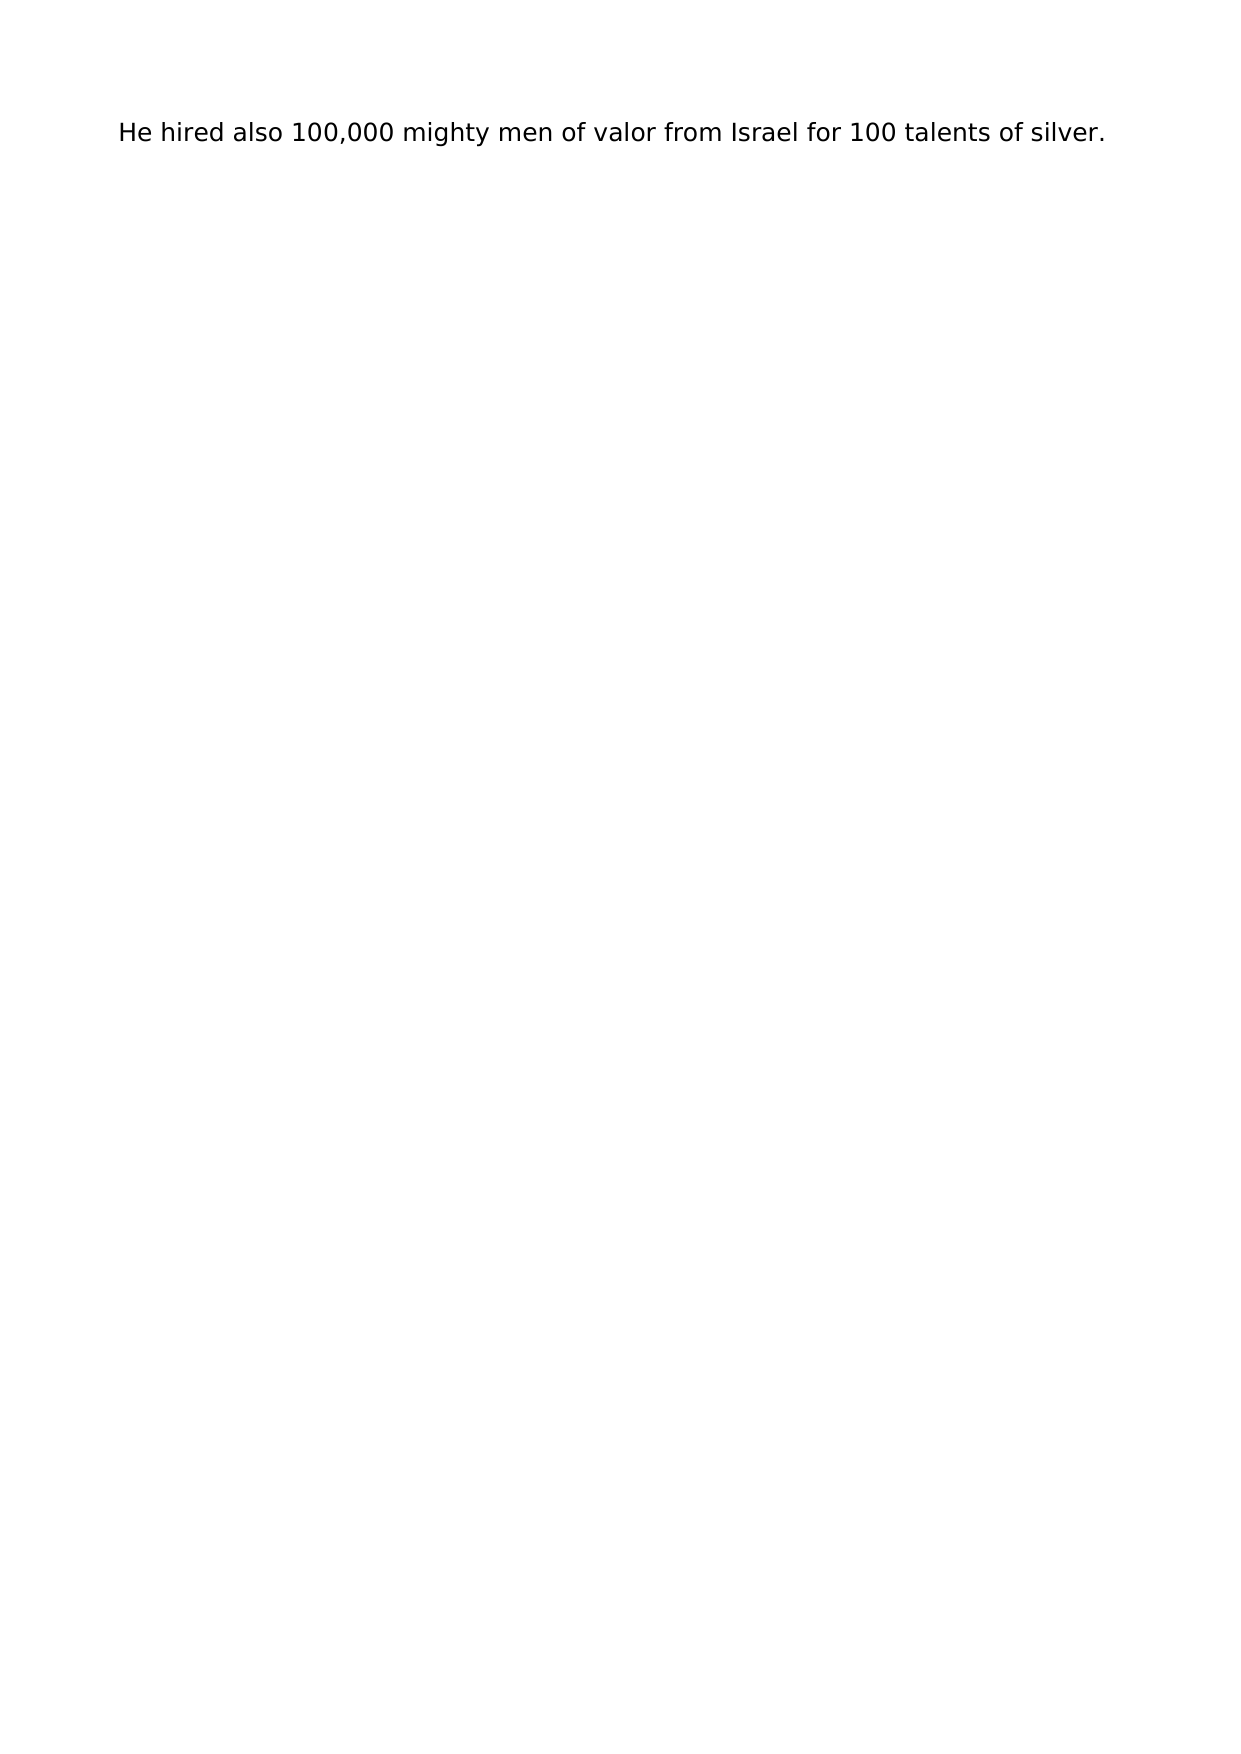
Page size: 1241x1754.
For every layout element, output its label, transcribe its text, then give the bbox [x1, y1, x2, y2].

text He hired also 100,000 mighty men of valor from Israel for 100 talents of silver. [118, 118, 1122, 147]
